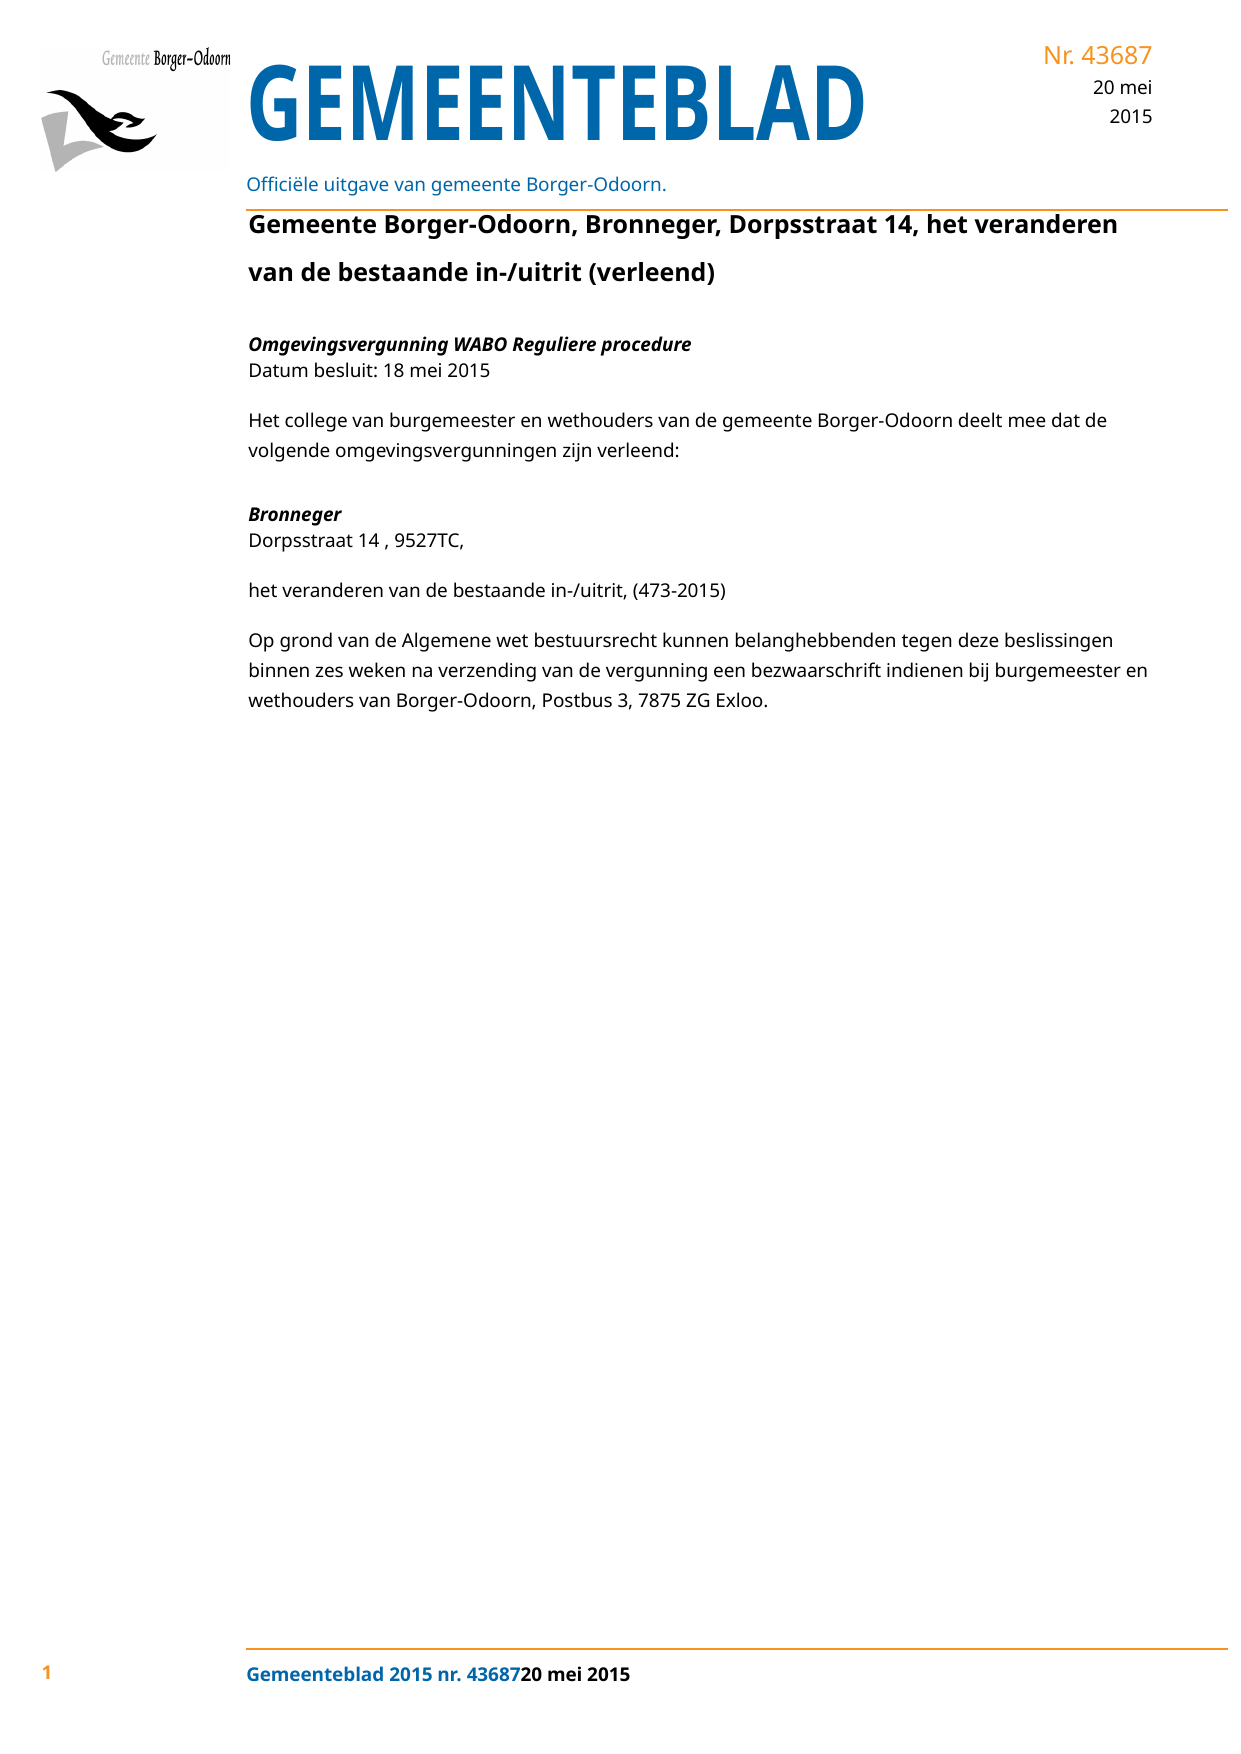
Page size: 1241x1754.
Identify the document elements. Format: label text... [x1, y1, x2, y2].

text Het college van burgemeester en wethouders van de gemeente Borger-Odoorn deelt mee dat de volgende omgevingsvergunningen zijn verleend: [248, 408, 1152, 463]
text Bronneger [248, 501, 1152, 527]
text het veranderen van de bestaande in-/uitrit, (473-2015) [248, 577, 1152, 603]
text Op grond van de Algemene wet bestuursrecht kunnen belanghebbenden tegen deze beslissingen binnen zes weken na verzending van de vergunning een bezwaarschrift indienen bij burgemeester en wethouders van Borger-Odoorn, Postbus 3, 7875 ZG Exloo. [248, 628, 1152, 713]
picture [41, 47, 231, 172]
text Dorpsstraat 14 , 9527TC, [248, 527, 1152, 553]
text Gemeente Borger-Odoorn, Bronneger, Dorpsstraat 14, het veranderen van de bestaande in-/uitrit (verleend) [248, 211, 1152, 288]
text Datum besluit: 18 mei 2015 [248, 357, 1152, 383]
text Omgevingsvergunning WABO Reguliere procedure [248, 331, 1152, 357]
